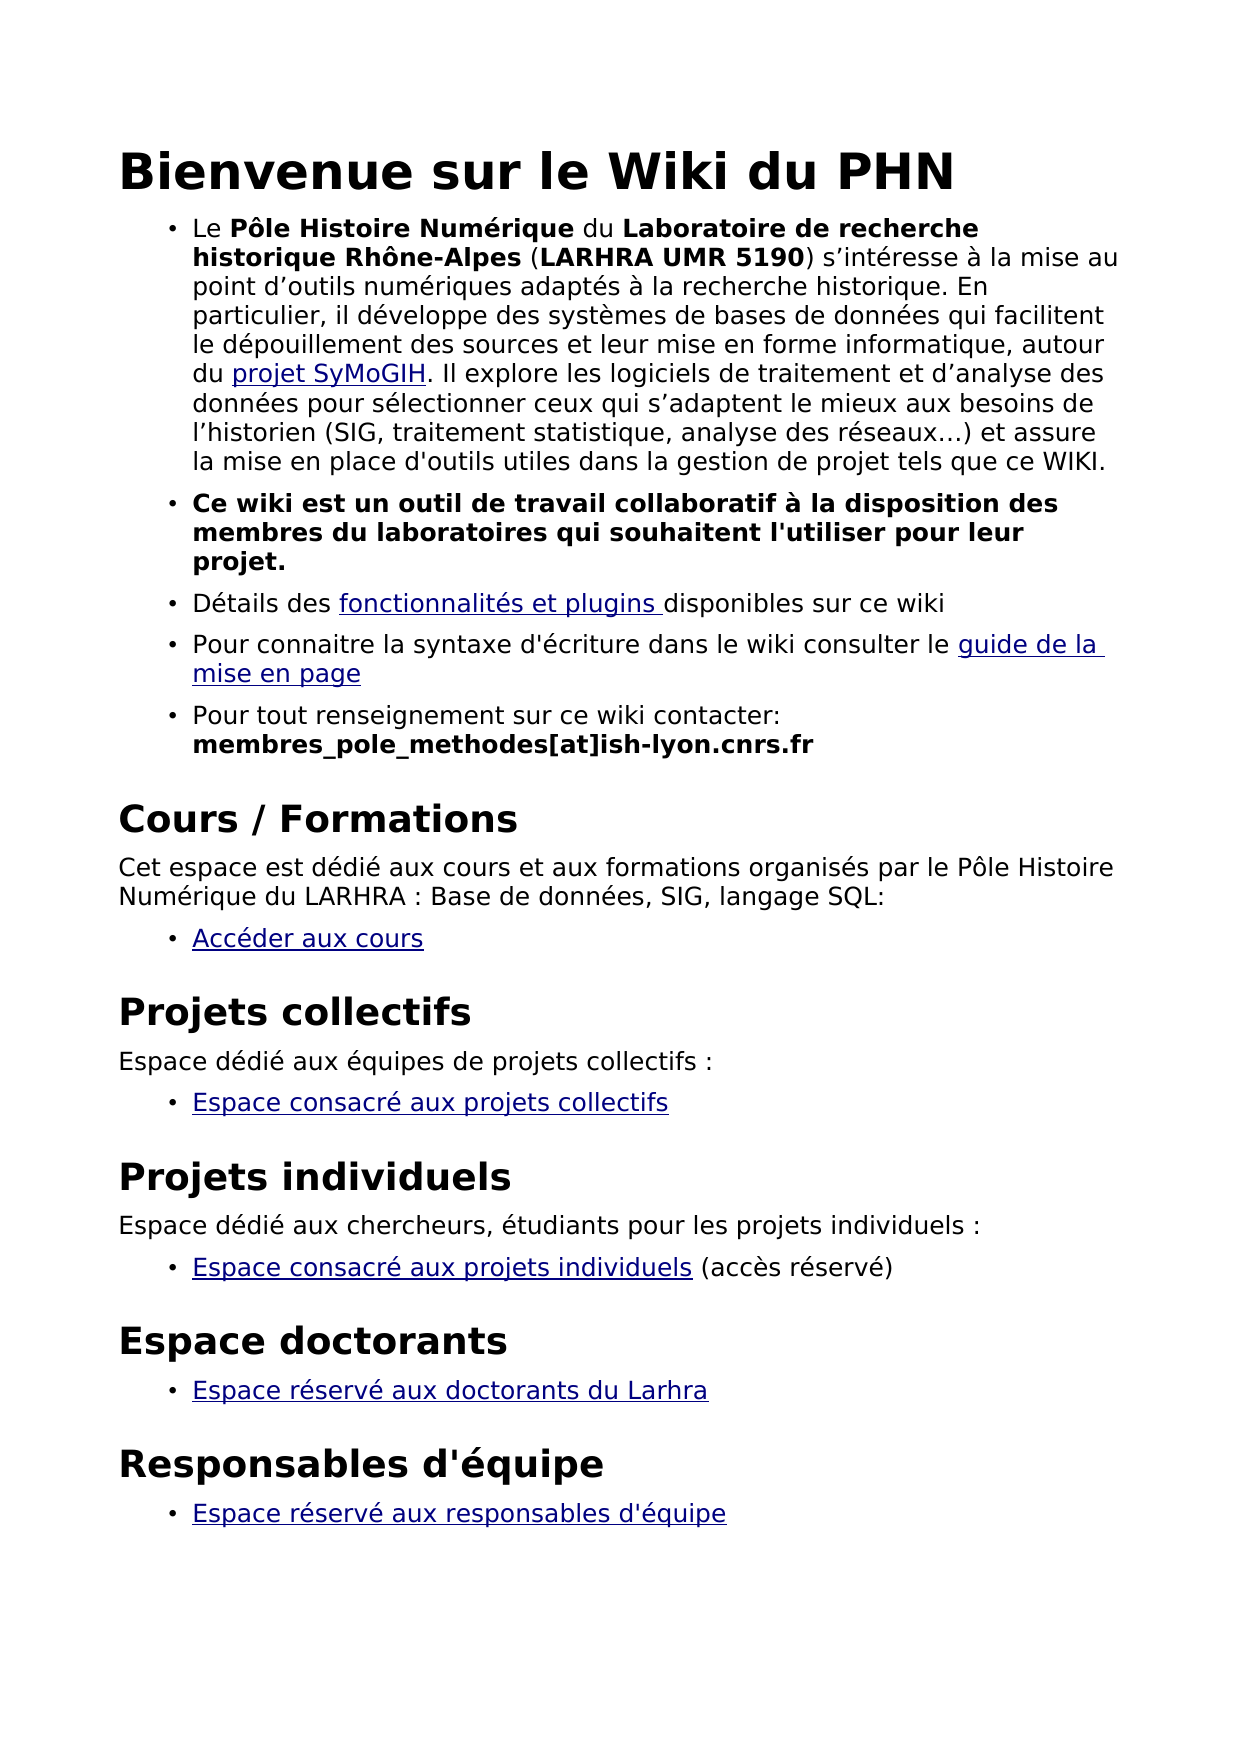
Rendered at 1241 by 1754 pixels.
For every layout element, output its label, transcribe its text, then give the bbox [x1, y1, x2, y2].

subtitle Espace doctorants [118, 1320, 1122, 1363]
list Espace consacré aux projets individuels (accès réservé) [177, 1253, 1122, 1282]
list Espace réservé aux responsables d'équipe [177, 1499, 1122, 1528]
subtitle Projets individuels [118, 1155, 1122, 1199]
list Espace consacré aux projets collectifs [177, 1089, 1122, 1118]
text Cet espace est dédié aux cours et aux formations organisés par le Pôle Histoire Numérique du LARHRA : Base de données, SIG, langage SQL: [118, 853, 1122, 912]
list Espace réservé aux doctorants du Larhra [177, 1376, 1122, 1405]
subtitle Projets collectifs [118, 991, 1122, 1034]
text Espace dédié aux chercheurs, étudiants pour les projets individuels : [118, 1211, 1122, 1241]
text Espace dédié aux équipes de projets collectifs : [118, 1047, 1122, 1076]
subtitle Responsables d'équipe [118, 1443, 1122, 1486]
list Pour connaitre la syntaxe d'écriture dans le wiki consulter le guide de la mise en page [177, 631, 1122, 689]
list Détails des fonctionnalités et plugins disponibles sur ce wiki [177, 589, 1122, 618]
list Le Pôle Histoire Numérique du Laboratoire de recherche historique Rhône-Alpes (LARHRA UMR 5190) s’intéresse à la mise au point d’outils numériques adaptés à la recherche historique. En particulier, il développe des systèmes de bases de données qui facilitent le dépouillement des sources et leur mise en forme informatique, autour du projet SyMoGIH. Il explore les logiciels de traitement et d’analyse des données pour sélectionner ceux qui s’adaptent le mieux aux besoins de l’historien (SIG, traitement statistique, analyse des réseaux…) et assure la mise en place d'outils utiles dans la gestion de projet tels que ce WIKI. [177, 214, 1122, 476]
list Ce wiki est un outil de travail collaboratif à la disposition des membres du laboratoires qui souhaitent l'utiliser pour leur projet. [177, 489, 1122, 576]
list Accéder aux cours [177, 924, 1122, 953]
list Pour tout renseignement sur ce wiki contacter: membres_pole_methodes[at]ish-lyon.cnrs.fr [177, 701, 1122, 760]
subtitle Bienvenue sur le Wiki du PHN [118, 143, 1122, 201]
subtitle Cours / Formations [118, 797, 1122, 841]
